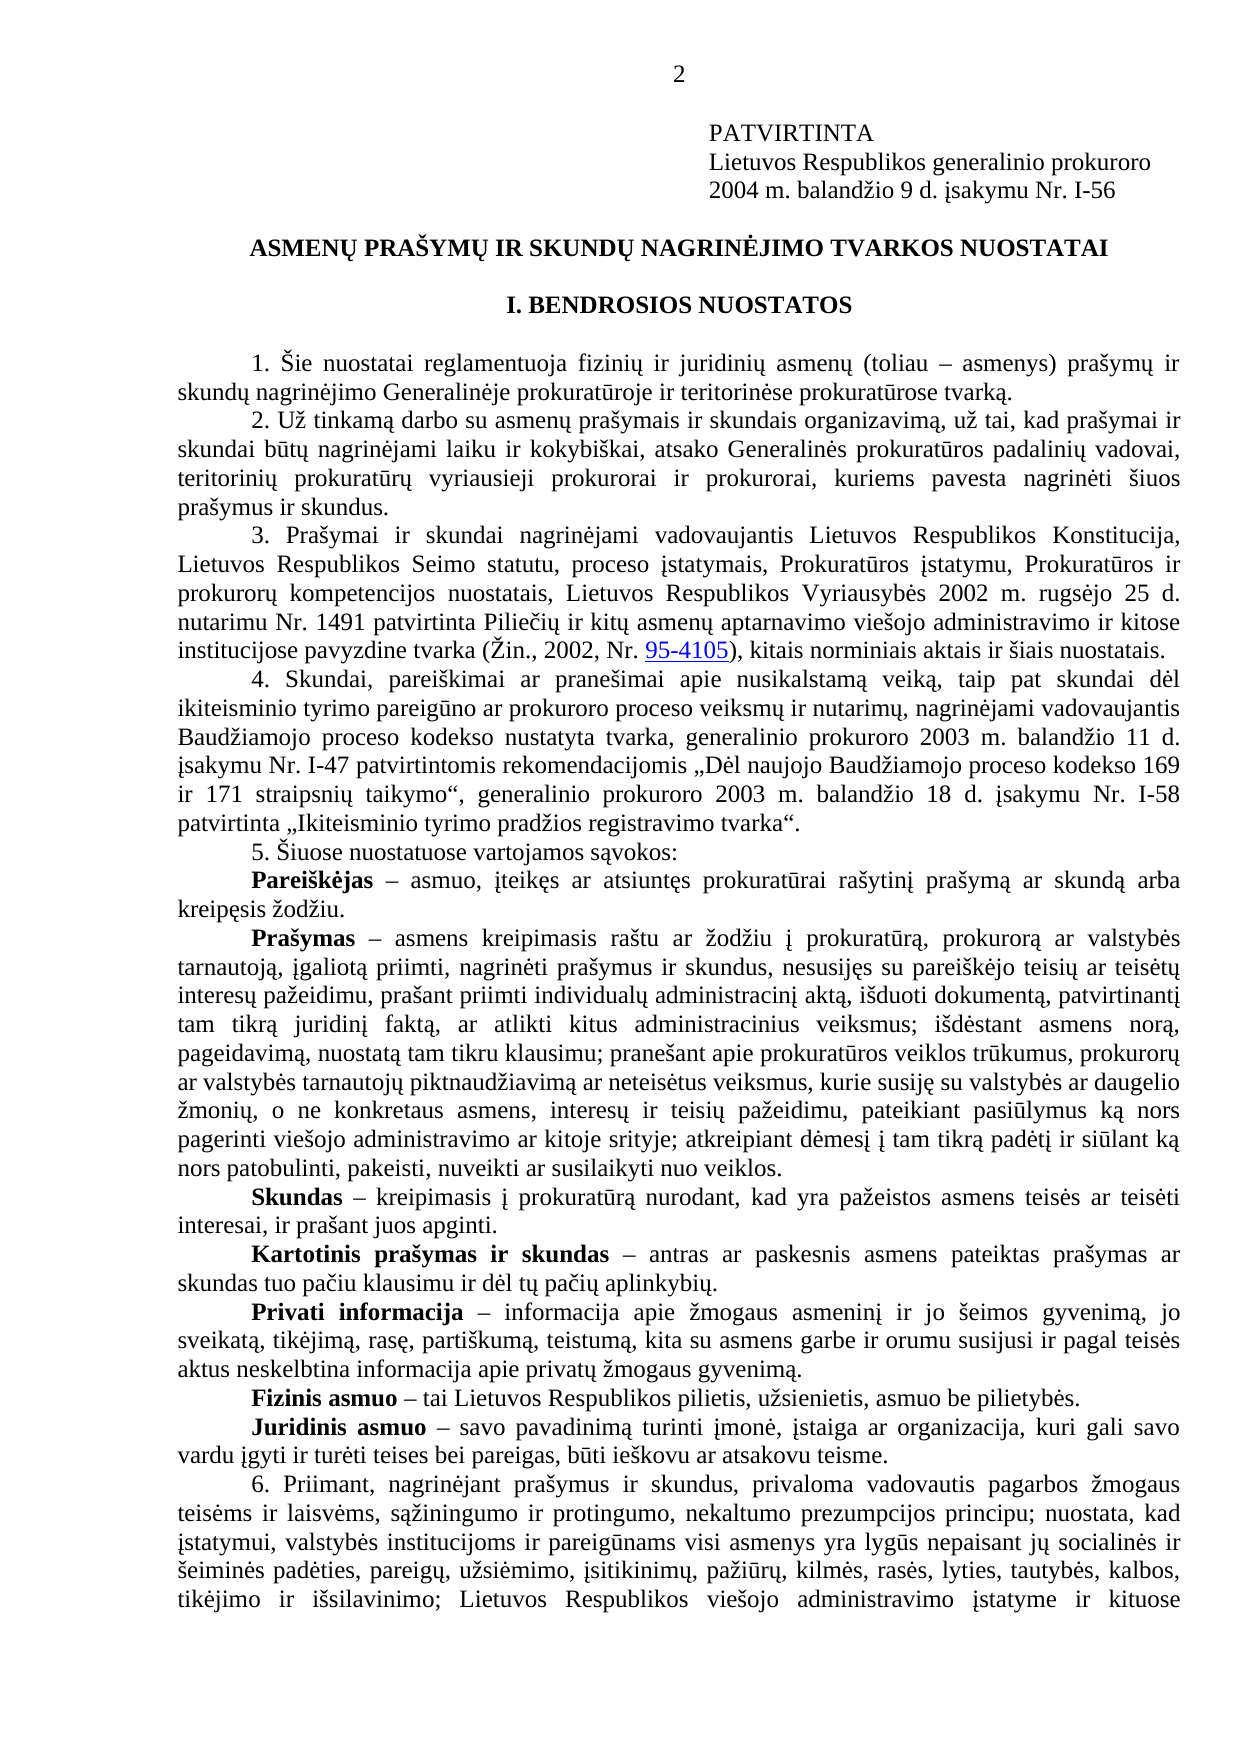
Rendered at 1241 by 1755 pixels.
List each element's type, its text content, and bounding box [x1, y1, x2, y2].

text 3. Prašymai ir skundai nagrinėjami vadovaujantis Lietuvos Respublikos Konstitucija, Lietuvos Respublikos Seimo statutu, proceso įstatymais, Prokuratūros įstatymu, Prokuratūros ir prokurorų kompetencijos nuostatais, Lietuvos Respublikos Vyriausybės 2002 m. rugsėjo 25 d. nutarimu Nr. 1491 patvirtinta Piliečių ir kitų asmenų aptarnavimo viešojo administravimo ir kitose institucijose pavyzdine tvarka (Žin., 2002, Nr. 95-4105), kitais norminiais aktais ir šiais nuostatais. [177, 521, 1181, 664]
text Fizinis asmuo – tai Lietuvos Respublikos pilietis, užsienietis, asmuo be pilietybės. [177, 1383, 1181, 1412]
text Privati informacija – informacija apie žmogaus asmeninį ir jo šeimos gyvenimą, jo sveikatą, tikėjimą, rasę, partiškumą, teistumą, kita su asmens garbe ir orumu susijusi ir pagal teisės aktus neskelbtina informacija apie privatų žmogaus gyvenimą. [177, 1297, 1181, 1383]
text Prašymas – asmens kreipimasis raštu ar žodžiu į prokuratūrą, prokurorą ar valstybės tarnautoją, įgaliotą priimti, nagrinėti prašymus ir skundus, nesusijęs su pareiškėjo teisių ar teisėtų interesų pažeidimu, prašant priimti individualų administracinį aktą, išduoti dokumentą, patvirtinantį tam tikrą juridinį faktą, ar atlikti kitus administracinius veiksmus; išdėstant asmens norą, pageidavimą, nuostatą tam tikru klausimu; pranešant apie prokuratūros veiklos trūkumus, prokurorų ar valstybės tarnautojų piktnaudžiavimą ar neteisėtus veiksmus, kurie susiję su valstybės ar daugelio žmonių, o ne konkretaus asmens, interesų ir teisių pažeidimu, pateikiant pasiūlymus ką nors pagerinti viešojo administravimo ar kitoje srityje; atkreipiant dėmesį į tam tikrą padėtį ir siūlant ką nors patobulinti, pakeisti, nuveikti ar susilaikyti nuo veiklos. [177, 923, 1181, 1182]
text 6. Priimant, nagrinėjant prašymus ir skundus, privaloma vadovautis pagarbos žmogaus teisėms ir laisvėms, sąžiningumo ir protingumo, nekaltumo prezumpcijos principu; nuostata, kad įstatymui, valstybės institucijoms ir pareigūnams visi asmenys yra lygūs nepaisant jų socialinės ir šeiminės padėties, pareigų, užsiėmimo, įsitikinimų, pažiūrų, kilmės, rasės, lyties, tautybės, kalbos, tikėjimo ir išsilavinimo; Lietuvos Respublikos viešojo administravimo įstatyme ir kituose [177, 1469, 1181, 1613]
text Juridinis asmuo – savo pavadinimą turinti įmonė, įstaiga ar organizacija, kuri gali savo vardu įgyti ir turėti teises bei pareigas, būti ieškovu ar atsakovu teisme. [177, 1412, 1181, 1469]
text Skundas – kreipimasis į prokuratūrą nurodant, kad yra pažeistos asmens teisės ar teisėti interesai, ir prašant juos apginti. [177, 1182, 1181, 1239]
text Kartotinis prašymas ir skundas – antras ar paskesnis asmens pateiktas prašymas ar skundas tuo pačiu klausimu ir dėl tų pačių aplinkybių. [177, 1239, 1181, 1297]
text PATVIRTINTA [177, 118, 1181, 147]
text Lietuvos Respublikos generalinio prokuroro [177, 147, 1181, 176]
text 1. Šie nuostatai reglamentuoja fizinių ir juridinių asmenų (toliau – asmenys) prašymų ir skundų nagrinėjimo Generalinėje prokuratūroje ir teritorinėse prokuratūrose tvarką. [177, 348, 1181, 406]
text 4. Skundai, pareiškimai ar pranešimai apie nusikalstamą veiką, taip pat skundai dėl ikiteisminio tyrimo pareigūno ar prokuroro proceso veiksmų ir nutarimų, nagrinėjami vadovaujantis Baudžiamojo proceso kodekso nustatyta tvarka, generalinio prokuroro 2003 m. balandžio 11 d. įsakymu Nr. I-47 patvirtintomis rekomendacijomis „Dėl naujojo Baudžiamojo proceso kodekso 169 ir 171 straipsnių taikymo“, generalinio prokuroro 2003 m. balandžio 18 d. įsakymu Nr. I-58 patvirtinta „Ikiteisminio tyrimo pradžios registravimo tvarka“. [177, 664, 1181, 837]
text 2. Už tinkamą darbo su asmenų prašymais ir skundais organizavimą, už tai, kad prašymai ir skundai būtų nagrinėjami laiku ir kokybiškai, atsako Generalinės prokuratūros padalinių vadovai, teritorinių prokuratūrų vyriausieji prokurorai ir prokurorai, kuriems pavesta nagrinėti šiuos prašymus ir skundus. [177, 406, 1181, 521]
text asmenų prašymų ir skundų nagrinėjimo tvarkos NUOSTATAI [177, 233, 1181, 262]
text Pareiškėjas – asmuo, įteikęs ar atsiuntęs prokuratūrai rašytinį prašymą ar skundą arba kreipęsis žodžiu. [177, 866, 1181, 923]
text 5. Šiuose nuostatuose vartojamos sąvokos: [177, 837, 1181, 866]
text I. Bendrosios nuostatos [177, 291, 1181, 319]
text 2004 m. balandžio 9 d. įsakymu Nr. I-56 [177, 176, 1181, 204]
